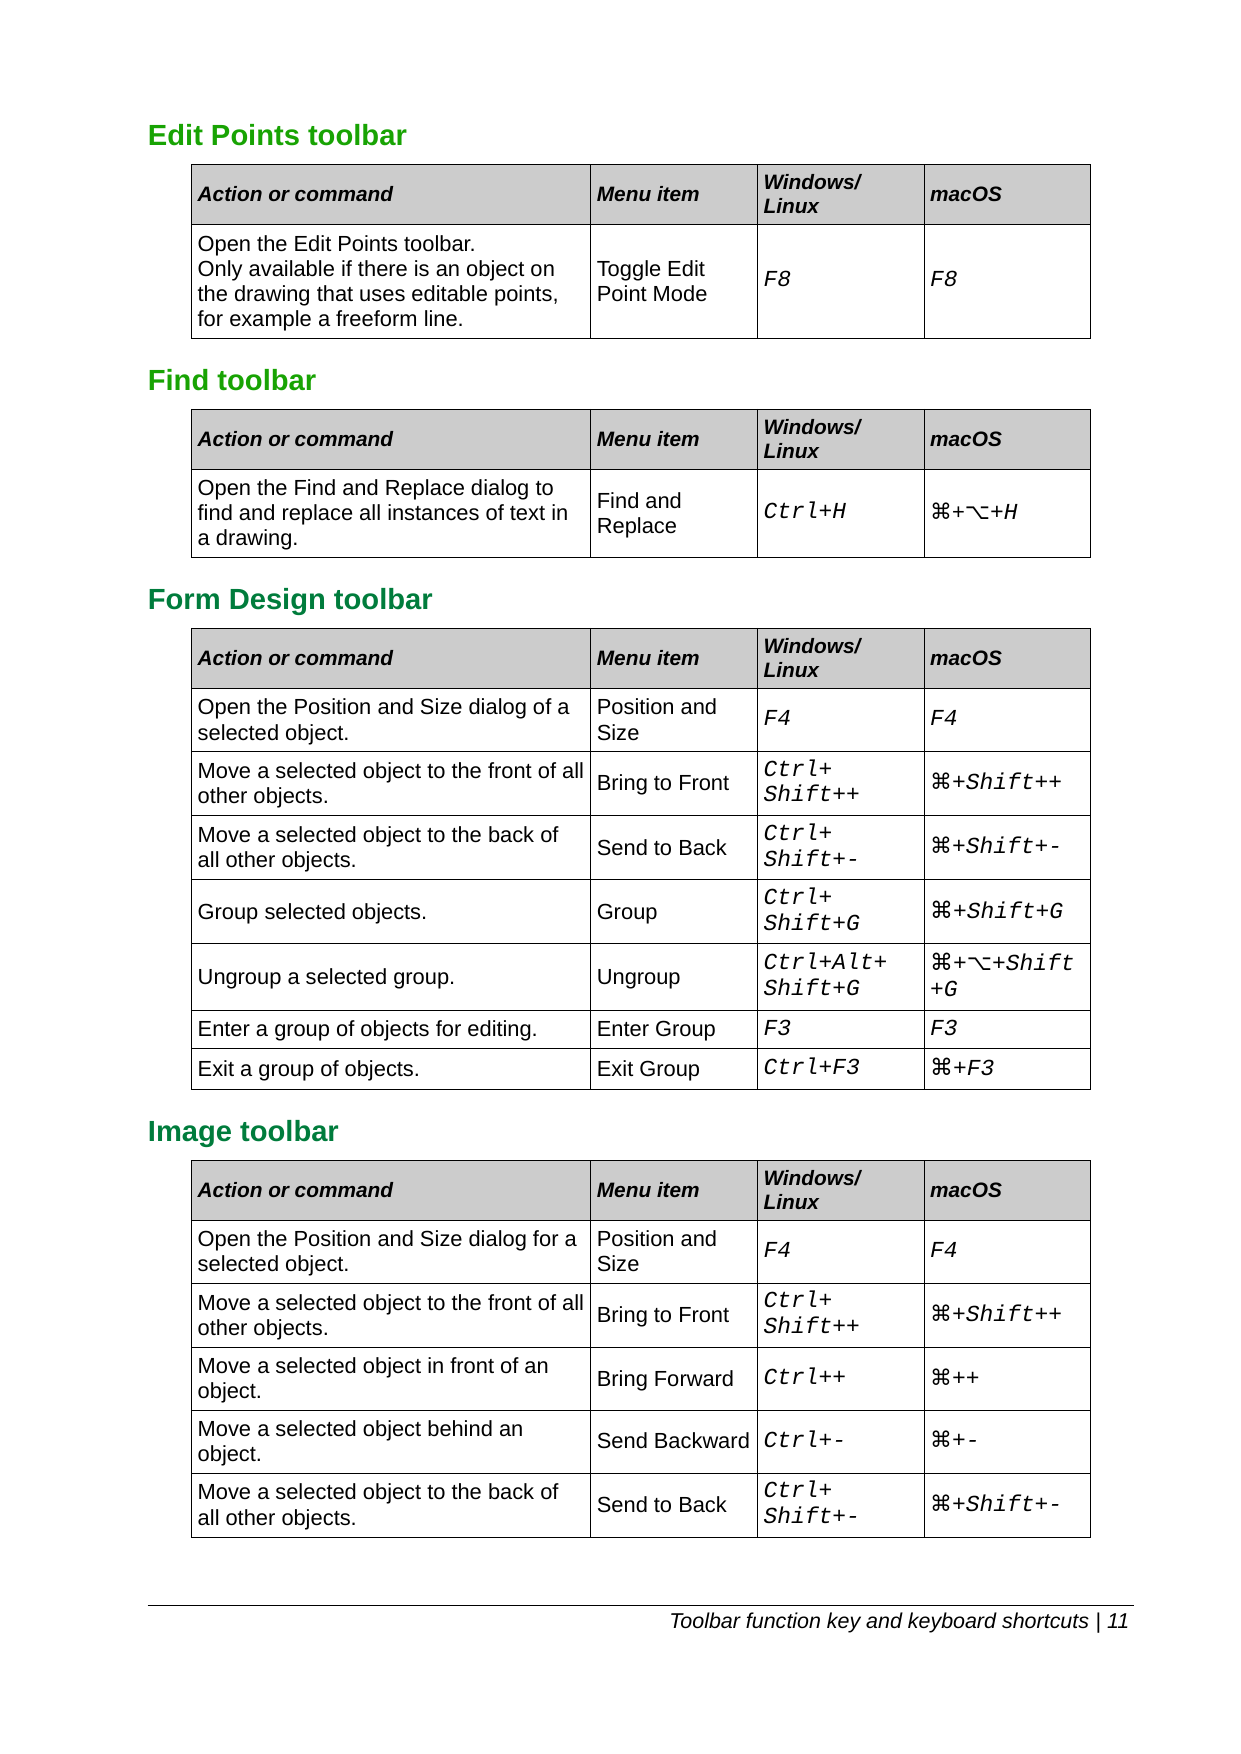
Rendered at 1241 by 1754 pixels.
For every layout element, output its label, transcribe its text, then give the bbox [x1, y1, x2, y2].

table_cell Ctrl+F3 [758, 1049, 924, 1089]
table_cell F4 [758, 689, 924, 751]
table_cell Ctrl+ Shift+G [758, 880, 924, 943]
table_cell Position and Size [591, 1221, 757, 1283]
table_cell Ctrl+ Shift+- [758, 816, 924, 879]
table_cell Open the Find and Replace dialog to find and replace all instances of text in a drawing. [192, 470, 590, 557]
table_cell Open the Position and Size dialog for a selected object. [192, 1221, 590, 1283]
table_cell Ctrl+Alt+ Shift+G [758, 944, 924, 1010]
table_header Windows/Linux [758, 1161, 924, 1220]
table_header Action or command [192, 165, 590, 224]
subtitle Find toolbar [148, 363, 1134, 396]
table_header Menu item [591, 629, 757, 688]
table_header macOS [925, 1161, 1090, 1220]
subtitle Image toolbar [148, 1114, 1134, 1147]
table_cell Move a selected object to the back of all other objects. [192, 816, 590, 879]
table_cell Ctrl++ [758, 1348, 924, 1410]
table_cell Open the Edit Points toolbar. Only available if there is an object on the drawing that uses editable points, for example a freeform line. [192, 225, 590, 337]
table_cell Ctrl+ Shift+- [758, 1474, 924, 1537]
table_cell ⌘+- [925, 1411, 1090, 1472]
table_header Menu item [591, 1161, 757, 1220]
table_cell Ctrl+ Shift++ [758, 1284, 924, 1347]
table_cell Move a selected object to the front of all other objects. [192, 1284, 590, 1347]
table_cell Ungroup a selected group. [192, 944, 590, 1010]
table_header Action or command [192, 1161, 590, 1220]
table_cell Send to Back [591, 816, 757, 879]
table_header Action or command [192, 410, 590, 469]
table_cell Enter a group of objects for editing. [192, 1011, 590, 1048]
table_cell ⌘+Shift+G [925, 880, 1090, 943]
table_header macOS [925, 165, 1090, 224]
table_header Windows/Linux [758, 629, 924, 688]
table_cell Move a selected object to the front of all other objects. [192, 752, 590, 815]
table_cell Move a selected object behind an object. [192, 1411, 590, 1472]
table_cell Ungroup [591, 944, 757, 1010]
table_cell Move a selected object in front of an object. [192, 1348, 590, 1410]
table_cell F3 [925, 1011, 1090, 1048]
table_cell ⌘++ [925, 1348, 1090, 1410]
table_cell Find and Replace [591, 470, 757, 557]
table_cell ⌘+Shift+- [925, 816, 1090, 879]
table_cell Toggle Edit Point Mode [591, 225, 757, 337]
table_cell Ctrl+ Shift++ [758, 752, 924, 815]
table_cell F4 [758, 1221, 924, 1283]
subtitle Edit Points toolbar [148, 118, 1134, 152]
table_cell Group selected objects. [192, 880, 590, 943]
table_cell Exit a group of objects. [192, 1049, 590, 1089]
table_cell Ctrl+- [758, 1411, 924, 1472]
table_header Menu item [591, 410, 757, 469]
subtitle Form Design toolbar [148, 582, 1134, 615]
table_header Windows/Linux [758, 410, 924, 469]
table_cell Group [591, 880, 757, 943]
table_cell F8 [758, 225, 924, 337]
table_cell Bring Forward [591, 1348, 757, 1410]
table_cell ⌘+Shift++ [925, 752, 1090, 815]
table_cell F4 [925, 689, 1090, 751]
table_cell Enter Group [591, 1011, 757, 1048]
table_cell Position and Size [591, 689, 757, 751]
table_cell Open the Position and Size dialog of a selected object. [192, 689, 590, 751]
table_cell F8 [925, 225, 1090, 337]
table_cell ⌘+⌥+Shift +G [925, 944, 1090, 1010]
table_cell Send to Back [591, 1474, 757, 1537]
table_cell Move a selected object to the back of all other objects. [192, 1474, 590, 1537]
table_header macOS [925, 629, 1090, 688]
table_cell Bring to Front [591, 752, 757, 815]
table_cell ⌘+Shift++ [925, 1284, 1090, 1347]
table_cell Send Backward [591, 1411, 757, 1472]
table_cell ⌘+F3 [925, 1049, 1090, 1089]
table_cell F3 [758, 1011, 924, 1048]
table_cell Ctrl+H [758, 470, 924, 557]
table_header macOS [925, 410, 1090, 469]
table_cell Bring to Front [591, 1284, 757, 1347]
table_cell ⌘+Shift+- [925, 1474, 1090, 1537]
table_header Action or command [192, 629, 590, 688]
table_cell F4 [925, 1221, 1090, 1283]
table_header Windows/Linux [758, 165, 924, 224]
table_cell Exit Group [591, 1049, 757, 1089]
table_cell ⌘+⌥+H [925, 470, 1090, 557]
table_header Menu item [591, 165, 757, 224]
